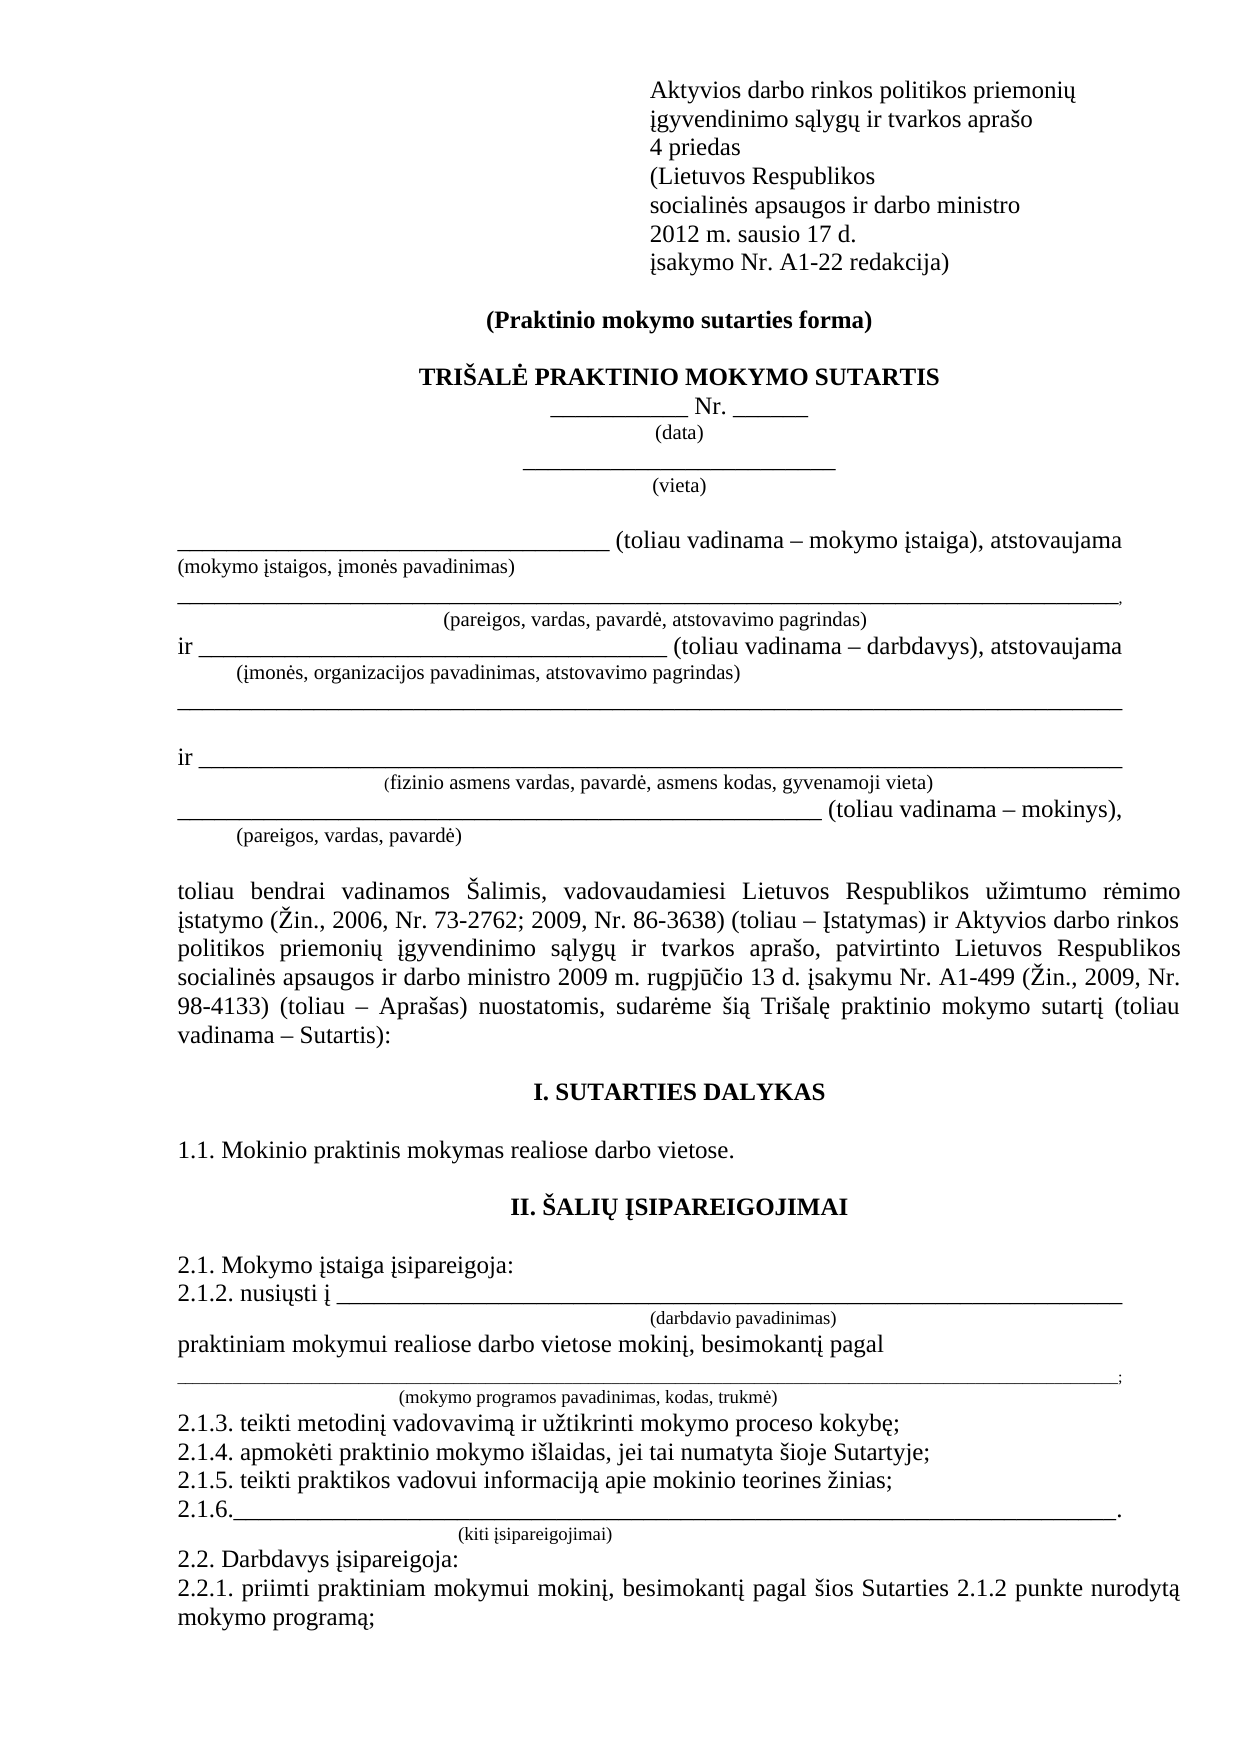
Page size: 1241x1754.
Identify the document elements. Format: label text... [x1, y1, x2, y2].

text 2.2.1. priimti praktiniam mokymui mokinį, besimokantį pagal šios Sutarties 2.1.2 punkte nurodytą mokymo programą; [177, 1573, 1181, 1631]
text įgyvendinimo sąlygų ir tvarkos aprašo [649, 104, 1181, 132]
text 2.1.3. teikti metodinį vadovavimą ir užtikrinti mokymo proceso kokybę; [177, 1408, 1181, 1437]
text 2.2. Darbdavys įsipareigoja: [177, 1544, 1181, 1573]
text 2.1.5. teikti praktikos vadovui informaciją apie mokinio teorines žinias; [177, 1465, 1181, 1494]
text _ (toliau vadinama – mokymo įstaiga), atstovaujama [177, 526, 1181, 554]
text (mokymo įstaigos, įmonės pavadinimas) [177, 554, 1181, 578]
text (pareigos, vardas, pavardė, atstovavimo pagrindas) [177, 607, 1181, 631]
text 4 priedas [649, 132, 1181, 161]
text TRIŠALĖ PRAKTINIO MOKYMO SUTARTIS [177, 362, 1181, 391]
text praktiniam mokymui realiose darbo vietose mokinį, besimokantį pagal [177, 1329, 1181, 1357]
text Aktyvios darbo rinkos politikos priemonių [649, 75, 1181, 104]
text (fizinio asmens vardas, pavardė, asmens kodas, gyvenamoji vieta) [177, 770, 1181, 794]
text (Praktinio mokymo sutarties forma) [177, 305, 1181, 334]
text 2.1.4. apmokėti praktinio mokymo išlaidas, jei tai numatyta šioje Sutartyje; [177, 1437, 1181, 1465]
text ___________ Nr. ______ [177, 391, 1181, 420]
text 2.1.6. . [177, 1494, 1181, 1523]
text socialinės apsaugos ir darbo ministro [649, 190, 1181, 219]
text _________________________ [177, 444, 1181, 473]
text ir (toliau vadinama – darbdavys), atstovaujama [177, 631, 1181, 660]
text _ [177, 684, 1181, 713]
text (vieta) [177, 473, 1181, 497]
text (mokymo programos pavadinimas, kodas, trukmė) [177, 1386, 1181, 1408]
text (darbdavio pavadinimas) [177, 1307, 1181, 1329]
text _ , [177, 578, 1181, 607]
text toliau bendrai vadinamos Šalimis, vadovaudamiesi Lietuvos Respublikos užimtumo rėmimo įstatymo (Žin., 2006, Nr. 73-2762; 2009, Nr. 86-3638) (toliau – Įstatymas) ir Aktyvios darbo rinkos politikos priemonių įgyvendinimo sąlygų ir tvarkos aprašo, patvirtinto Lietuvos Respublikos socialinės apsaugos ir darbo ministro 2009 m. rugpjūčio 13 d. įsakymu Nr. A1-499 (Žin., 2009, Nr. 98-4133) (toliau – Aprašas) nuostatomis, sudarėme šią Trišalę praktinio mokymo sutartį (toliau vadinama – Sutartis): [177, 876, 1181, 1048]
text 2.1. Mokymo įstaiga įsipareigoja: [177, 1250, 1181, 1278]
text (Lietuvos Respublikos [649, 161, 1181, 190]
text 2.1.2. nusiųsti į [177, 1278, 1181, 1307]
text (kiti įsipareigojimai) [177, 1523, 1181, 1544]
text I. SUTARTIES DALYKAS [177, 1077, 1181, 1106]
text (data) [177, 420, 1181, 444]
text II. ŠALIŲ ĮSIPAREIGOJIMAI [177, 1192, 1181, 1221]
text (pareigos, vardas, pavardė) [177, 823, 1181, 847]
text (įmonės, organizacijos pavadinimas, atstovavimo pagrindas) [177, 660, 1181, 684]
text ir _ [177, 742, 1181, 770]
text 1.1. Mokinio praktinis mokymas realiose darbo vietose. [177, 1135, 1181, 1163]
text _ (toliau vadinama – mokinys), [177, 794, 1181, 823]
text 2012 m. sausio 17 d. [649, 219, 1181, 247]
text įsakymo Nr. A1-22 redakcija) [649, 247, 1181, 276]
text _ ; [177, 1357, 1181, 1386]
